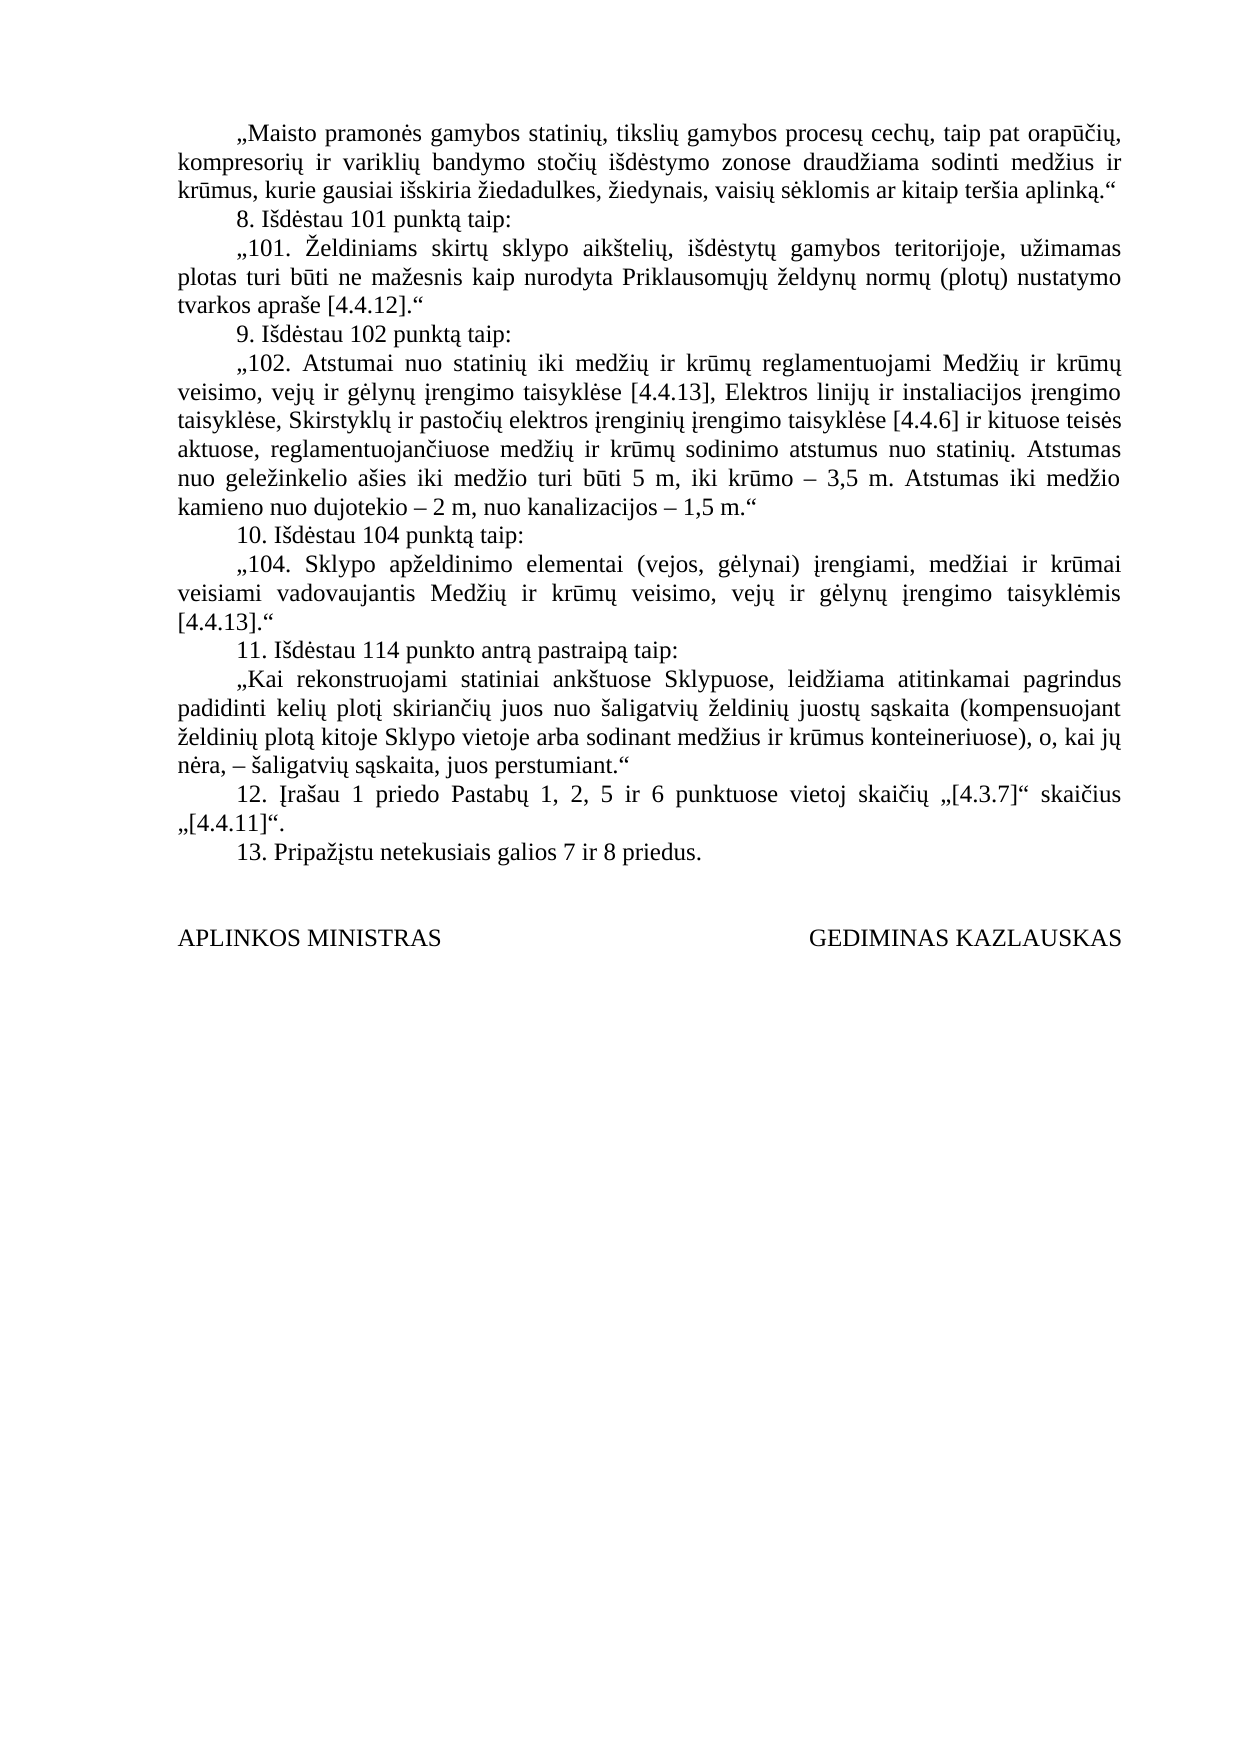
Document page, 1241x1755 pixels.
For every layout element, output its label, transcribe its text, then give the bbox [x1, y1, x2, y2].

text „Maisto pramonės gamybos statinių, tikslių gamybos procesų cechų, taip pat orapūčių, kompresorių ir variklių bandymo stočių išdėstymo zonose draudžiama sodinti medžius ir krūmus, kurie gausiai išskiria žiedadulkes, žiedynais, vaisių sėklomis ar kitaip teršia aplinką.“ [177, 118, 1122, 204]
text „101. Želdiniams skirtų sklypo aikštelių, išdėstytų gamybos teritorijoje, užimamas plotas turi būti ne mažesnis kaip nurodyta Priklausomųjų želdynų normų (plotų) nustatymo tvarkos apraše [4.4.12].“ [177, 233, 1122, 319]
text 9. Išdėstau 102 punktą taip: [177, 319, 1122, 348]
text Aplinkos ministras Gediminas Kazlauskas [177, 923, 1122, 952]
text „Kai rekonstruojami statiniai ankštuose Sklypuose, leidžiama atitinkamai pagrindus padidinti kelių plotį skiriančių juos nuo šaligatvių želdinių juostų sąskaita (kompensuojant želdinių plotą kitoje Sklypo vietoje arba sodinant medžius ir krūmus konteineriuose), o, kai jų nėra, – šaligatvių sąskaita, juos perstumiant.“ [177, 664, 1122, 779]
text 13. Pripažįstu netekusiais galios 7 ir 8 priedus. [177, 837, 1122, 866]
text „102. Atstumai nuo statinių iki medžių ir krūmų reglamentuojami Medžių ir krūmų veisimo, vejų ir gėlynų įrengimo taisyklėse [4.4.13], Elektros linijų ir instaliacijos įrengimo taisyklėse, Skirstyklų ir pastočių elektros įrenginių įrengimo taisyklėse [4.4.6] ir kituose teisės aktuose, reglamentuojančiuose medžių ir krūmų sodinimo atstumus nuo statinių. Atstumas nuo geležinkelio ašies iki medžio turi būti 5 m, iki krūmo – 3,5 m. Atstumas iki medžio kamieno nuo dujotekio – 2 m, nuo kanalizacijos – 1,5 m.“ [177, 348, 1122, 521]
text „104. Sklypo apželdinimo elementai (vejos, gėlynai) įrengiami, medžiai ir krūmai veisiami vadovaujantis Medžių ir krūmų veisimo, vejų ir gėlynų įrengimo taisyklėmis [4.4.13].“ [177, 549, 1122, 636]
text 10. Išdėstau 104 punktą taip: [177, 521, 1122, 549]
text 8. Išdėstau 101 punktą taip: [177, 204, 1122, 233]
text 12. Įrašau 1 priedo Pastabų 1, 2, 5 ir 6 punktuose vietoj skaičių „[4.3.7]“ skaičius „[4.4.11]“. [177, 779, 1122, 837]
text 11. Išdėstau 114 punkto antrą pastraipą taip: [177, 636, 1122, 664]
